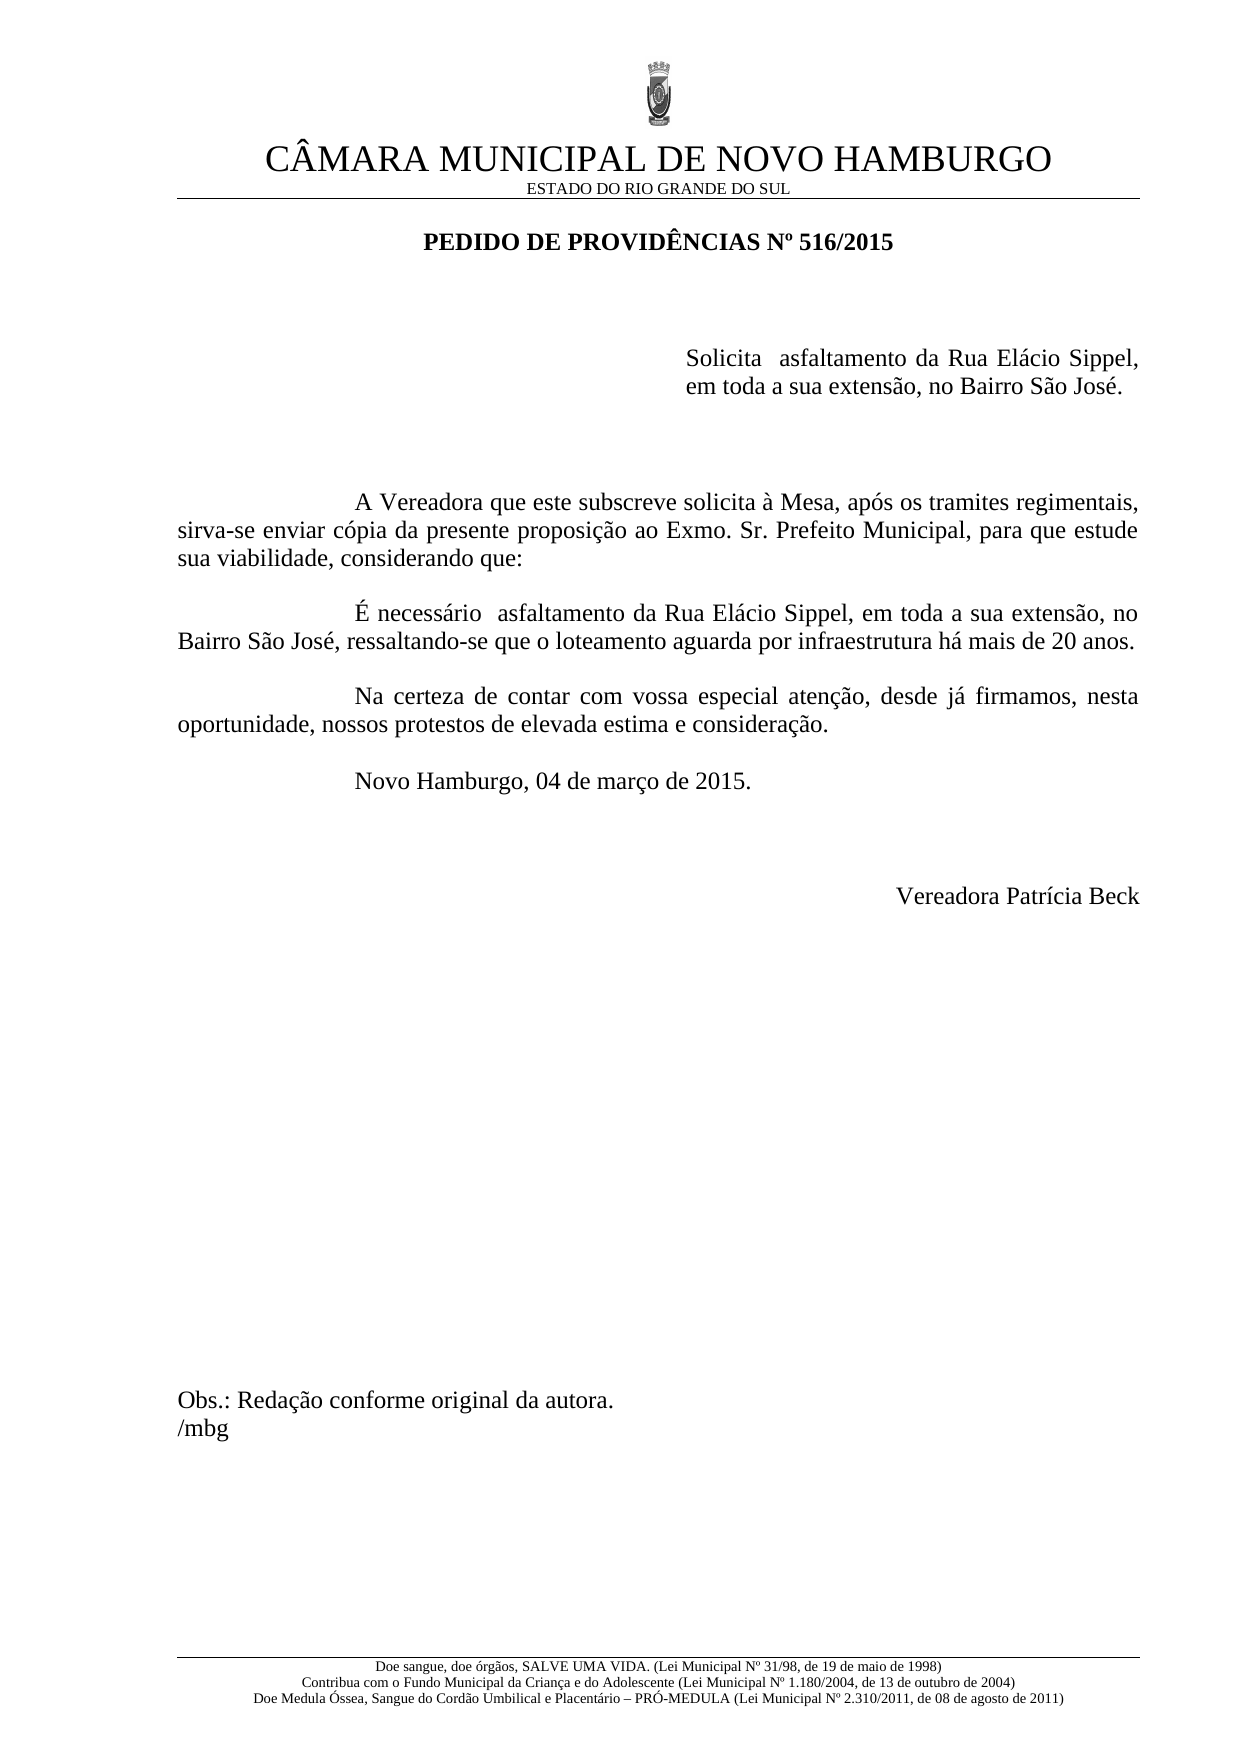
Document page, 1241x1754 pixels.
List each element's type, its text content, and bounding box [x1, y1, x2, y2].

text Novo Hamburgo, 04 de março de 2015. [177, 767, 1140, 795]
text Na certeza de contar com vossa especial atenção, desde já firmamos, nesta oportunidade, nossos protestos de elevada estima e consideração. [177, 682, 1140, 738]
text PEDIDO DE PROVIDÊNCIAS Nº 516/2015 [177, 228, 1140, 256]
text /mbg [177, 1414, 1140, 1441]
text É necessário asfaltamento da Rua Elácio Sippel, em toda a sua extensão, no Bairro São José, ressaltando-se que o loteamento aguarda por infraestrutura há mais de 20 anos. [177, 599, 1140, 655]
text Obs.: Redação conforme original da autora. [177, 1386, 1140, 1414]
text Vereadora Patrícia Beck [177, 882, 1140, 909]
text A Vereadora que este subscreve solicita à Mesa, após os tramites regimentais, sirva-se enviar cópia da presente proposição ao Exmo. Sr. Prefeito Municipal, para que estude sua viabilidade, considerando que: [177, 488, 1140, 572]
text Solicita asfaltamento da Rua Elácio Sippel, em toda a sua extensão, no Bairro São José. [686, 344, 1140, 400]
